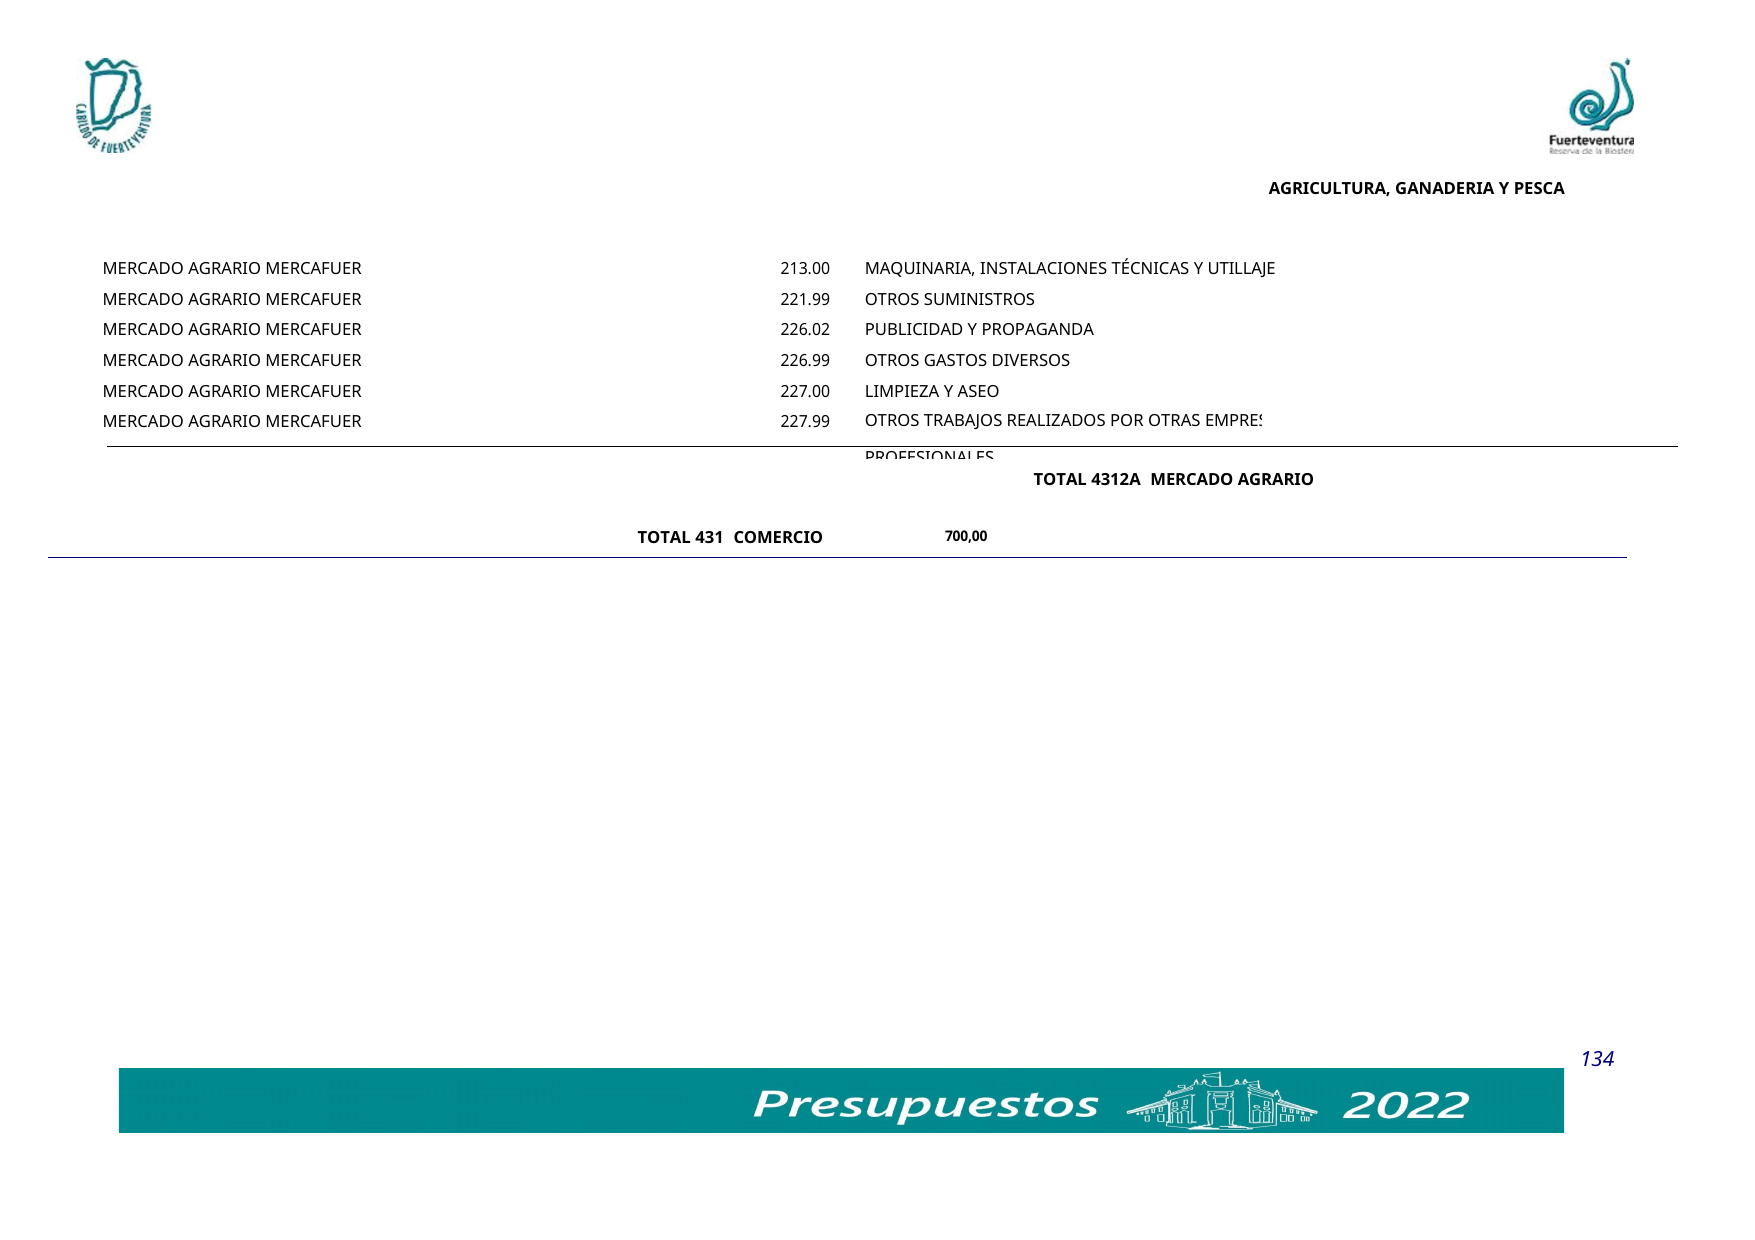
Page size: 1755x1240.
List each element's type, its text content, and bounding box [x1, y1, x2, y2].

table_cell MERCADO AGRARIO MERCAFUER [97, 283, 577, 314]
table_cell 226.99 [577, 345, 847, 375]
table_cell OTROS GASTOS DIVERSOS [847, 345, 1262, 375]
table_cell MERCADO AGRARIO MERCAFUER [97, 406, 577, 459]
table_cell [577, 447, 847, 459]
table_cell 221.99 [577, 283, 847, 314]
table_cell OTROS SUMINISTROS [847, 283, 1262, 314]
table_cell [577, 459, 847, 518]
table_cell OTROS TRABAJOS REALIZADOS POR OTRAS EMPRESAS Y PROFESIONALES [847, 406, 1262, 446]
table_cell OTROS TRABAJOS REALIZADOS POR OTRAS EMPRESAS Y PROFESIONALES [847, 447, 1262, 459]
table_cell 227.99 [577, 406, 847, 446]
table_cell 226.02 [577, 314, 847, 344]
table_cell MERCADO AGRARIO MERCAFUER [97, 375, 577, 406]
table_cell 227.00 [577, 375, 847, 406]
table_cell [97, 459, 577, 518]
table_cell 213.00 [577, 253, 847, 283]
table_cell MERCADO AGRARIO MERCAFUER [97, 314, 577, 344]
table_cell MAQUINARIA, INSTALACIONES TÉCNICAS Y UTILLAJE [847, 253, 1262, 283]
text TOTAL 431 COMERCIO 700,00 [48, 526, 987, 549]
table_cell LIMPIEZA Y ASEO [847, 375, 1262, 406]
table_cell TOTAL 4312A MERCADO AGRARIO MERCAFUER [847, 459, 1262, 518]
table_cell PUBLICIDAD Y PROPAGANDA [847, 314, 1262, 344]
table_cell MERCADO AGRARIO MERCAFUER [97, 253, 577, 283]
table_cell MERCADO AGRARIO MERCAFUER [97, 345, 577, 375]
